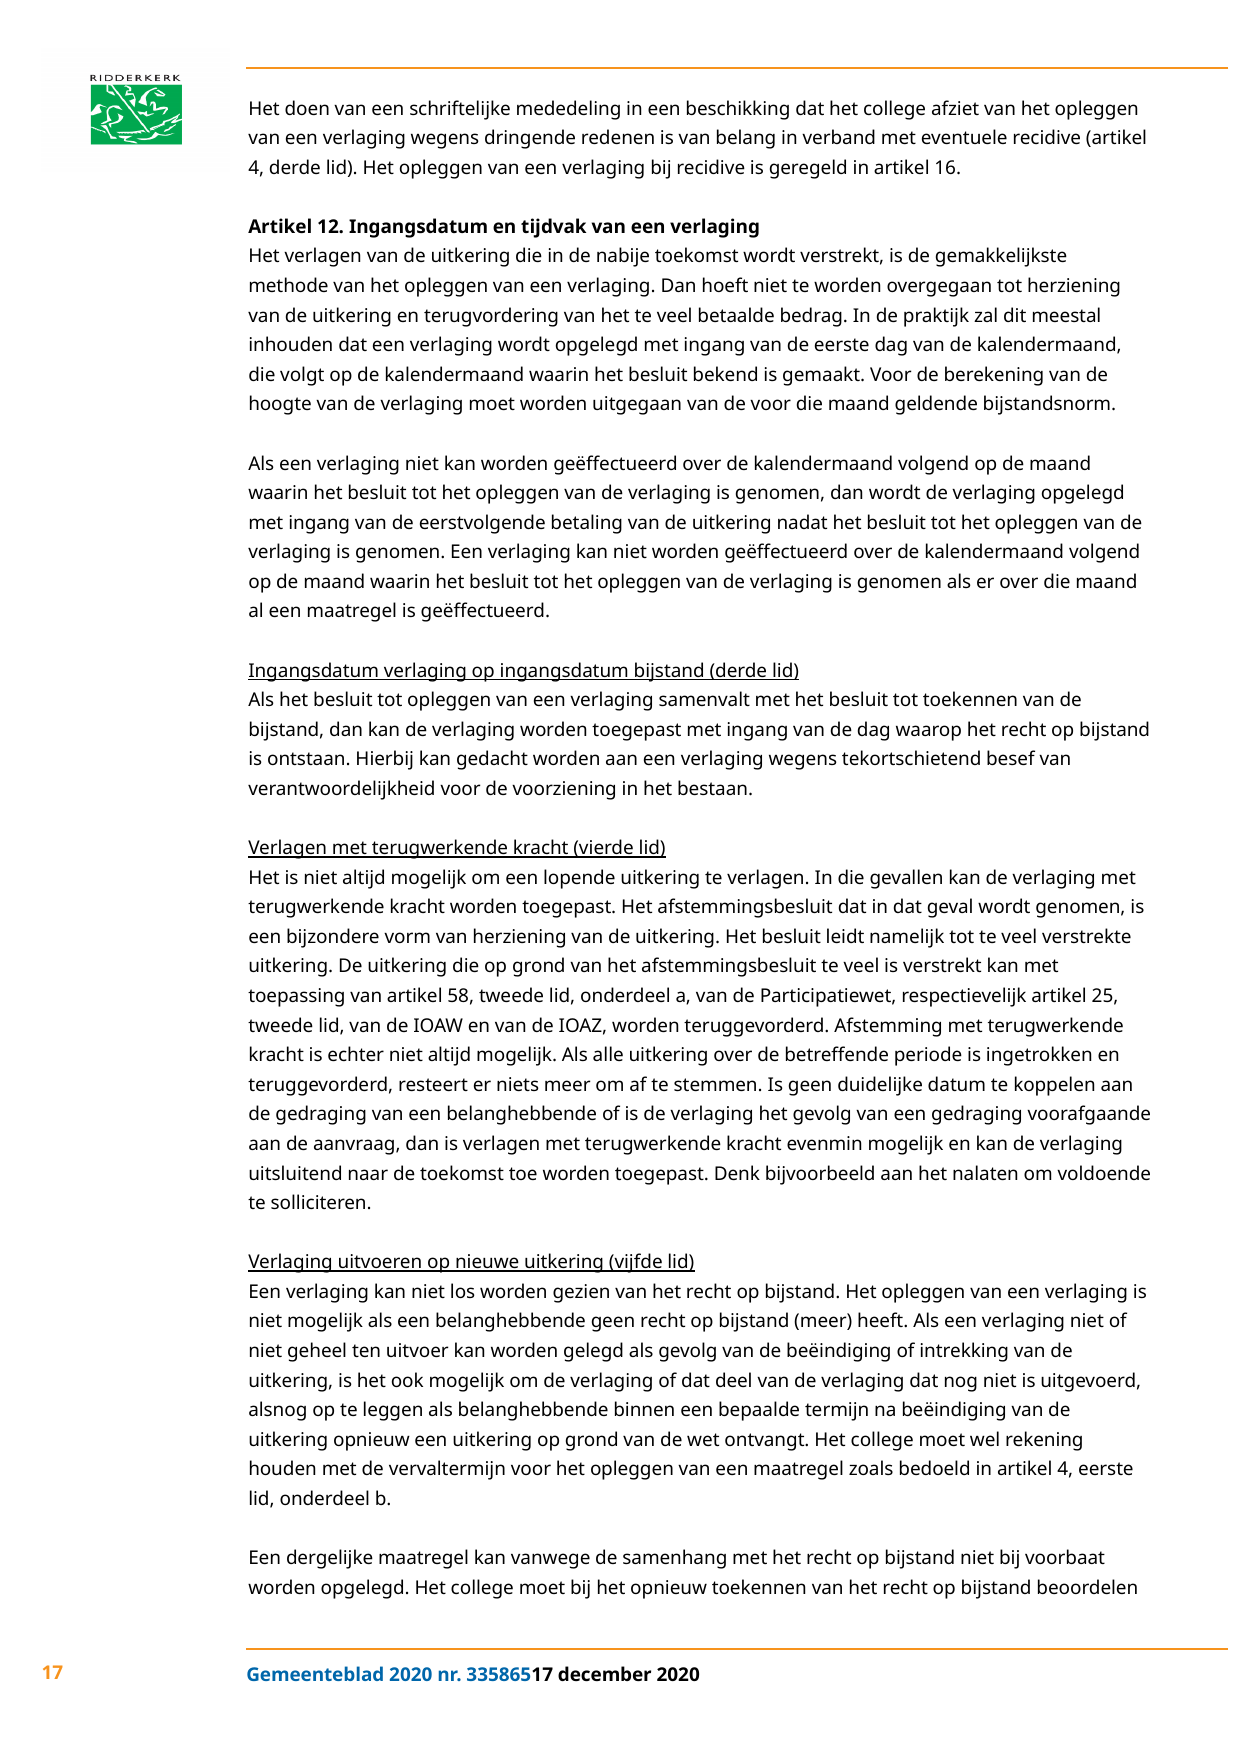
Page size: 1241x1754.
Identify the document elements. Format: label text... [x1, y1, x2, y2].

text Het doen van een schriftelijke mededeling in een beschikking dat het college afziet van het opleggen van een verlaging wegens dringende redenen is van belang in verband met eventuele recidive (artikel 4, derde lid). Het opleggen van een verlaging bij recidive is geregeld in artikel 16. [248, 95, 1152, 180]
picture [41, 47, 231, 172]
text Ingangsdatum verlaging op ingangsdatum bijstand (derde lid) [248, 657, 1152, 683]
text Het verlagen van de uitkering die in de nabije toekomst wordt verstrekt, is de gemakkelijkste methode van het opleggen van een verlaging. Dan hoeft niet te worden overgegaan tot herziening van de uitkering en terugvordering van het te veel betaalde bedrag. In de praktijk zal dit meestal inhouden dat een verlaging wordt opgelegd met ingang van de eerste dag van de kalendermaand, die volgt op de kalendermaand waarin het besluit bekend is gemaakt. Voor de berekening van de hoogte van de verlaging moet worden uitgegaan van de voor die maand geldende bijstandsnorm. [248, 243, 1152, 416]
text Het is niet altijd mogelijk om een lopende uitkering te verlagen. In die gevallen kan de verlaging met terugwerkende kracht worden toegepast. Het afstemmingsbesluit dat in dat geval wordt genomen, is een bijzondere vorm van herziening van de uitkering. Het besluit leidt namelijk tot te veel verstrekte uitkering. De uitkering die op grond van het afstemmingsbesluit te veel is verstrekt kan met toepassing van artikel 58, tweede lid, onderdeel a, van de Participatiewet, respectievelijk artikel 25, tweede lid, van de IOAW en van de IOAZ, worden teruggevorderd. Afstemming met terugwerkende kracht is echter niet altijd mogelijk. Als alle uitkering over de betreffende periode is ingetrokken en teruggevorderd, resteert er niets meer om af te stemmen. Is geen duidelijke datum te koppelen aan de gedraging van een belanghebbende of is de verlaging het gevolg van een gedraging voorafgaande aan de aanvraag, dan is verlagen met terugwerkende kracht evenmin mogelijk en kan de verlaging uitsluitend naar de toekomst toe worden toegepast. Denk bijvoorbeeld aan het nalaten om voldoende te solliciteren. [248, 864, 1152, 1215]
text Verlagen met terugwerkende kracht (vierde lid) [248, 834, 1152, 860]
text Als een verlaging niet kan worden geëffectueerd over de kalendermaand volgend op de maand waarin het besluit tot het opleggen van de verlaging is genomen, dan wordt de verlaging opgelegd met ingang van de eerstvolgende betaling van de uitkering nadat het besluit tot het opleggen van de verlaging is genomen. Een verlaging kan niet worden geëffectueerd over de kalendermaand volgend op de maand waarin het besluit tot het opleggen van de verlaging is genomen als er over die maand al een maatregel is geëffectueerd. [248, 450, 1152, 623]
text Een verlaging kan niet los worden gezien van het recht op bijstand. Het opleggen van een verlaging is niet mogelijk als een belanghebbende geen recht op bijstand (meer) heeft. Als een verlaging niet of niet geheel ten uitvoer kan worden gelegd als gevolg van de beëindiging of intrekking van de uitkering, is het ook mogelijk om de verlaging of dat deel van de verlaging dat nog niet is uitgevoerd, alsnog op te leggen als belanghebbende binnen een bepaalde termijn na beëindiging van de uitkering opnieuw een uitkering op grond van de wet ontvangt. Het college moet wel rekening houden met de vervaltermijn voor het opleggen van een maatregel zoals bedoeld in artikel 4, eerste lid, onderdeel b. [248, 1278, 1152, 1511]
text Artikel 12. Ingangsdatum en tijdvak van een verlaging [248, 213, 1152, 239]
text Een dergelijke maatregel kan vanwege de samenhang met het recht op bijstand niet bij voorbaat worden opgelegd. Het college moet bij het opnieuw toekennen van het recht op bijstand beoordelen [248, 1544, 1152, 1600]
text Als het besluit tot opleggen van een verlaging samenvalt met het besluit tot toekennen van de bijstand, dan kan de verlaging worden toegepast met ingang van de dag waarop het recht op bijstand is ontstaan. Hierbij kan gedacht worden aan een verlaging wegens tekortschietend besef van verantwoordelijkheid voor de voorziening in het bestaan. [248, 686, 1152, 801]
text Verlaging uitvoeren op nieuwe uitkering (vijfde lid) [248, 1248, 1152, 1274]
